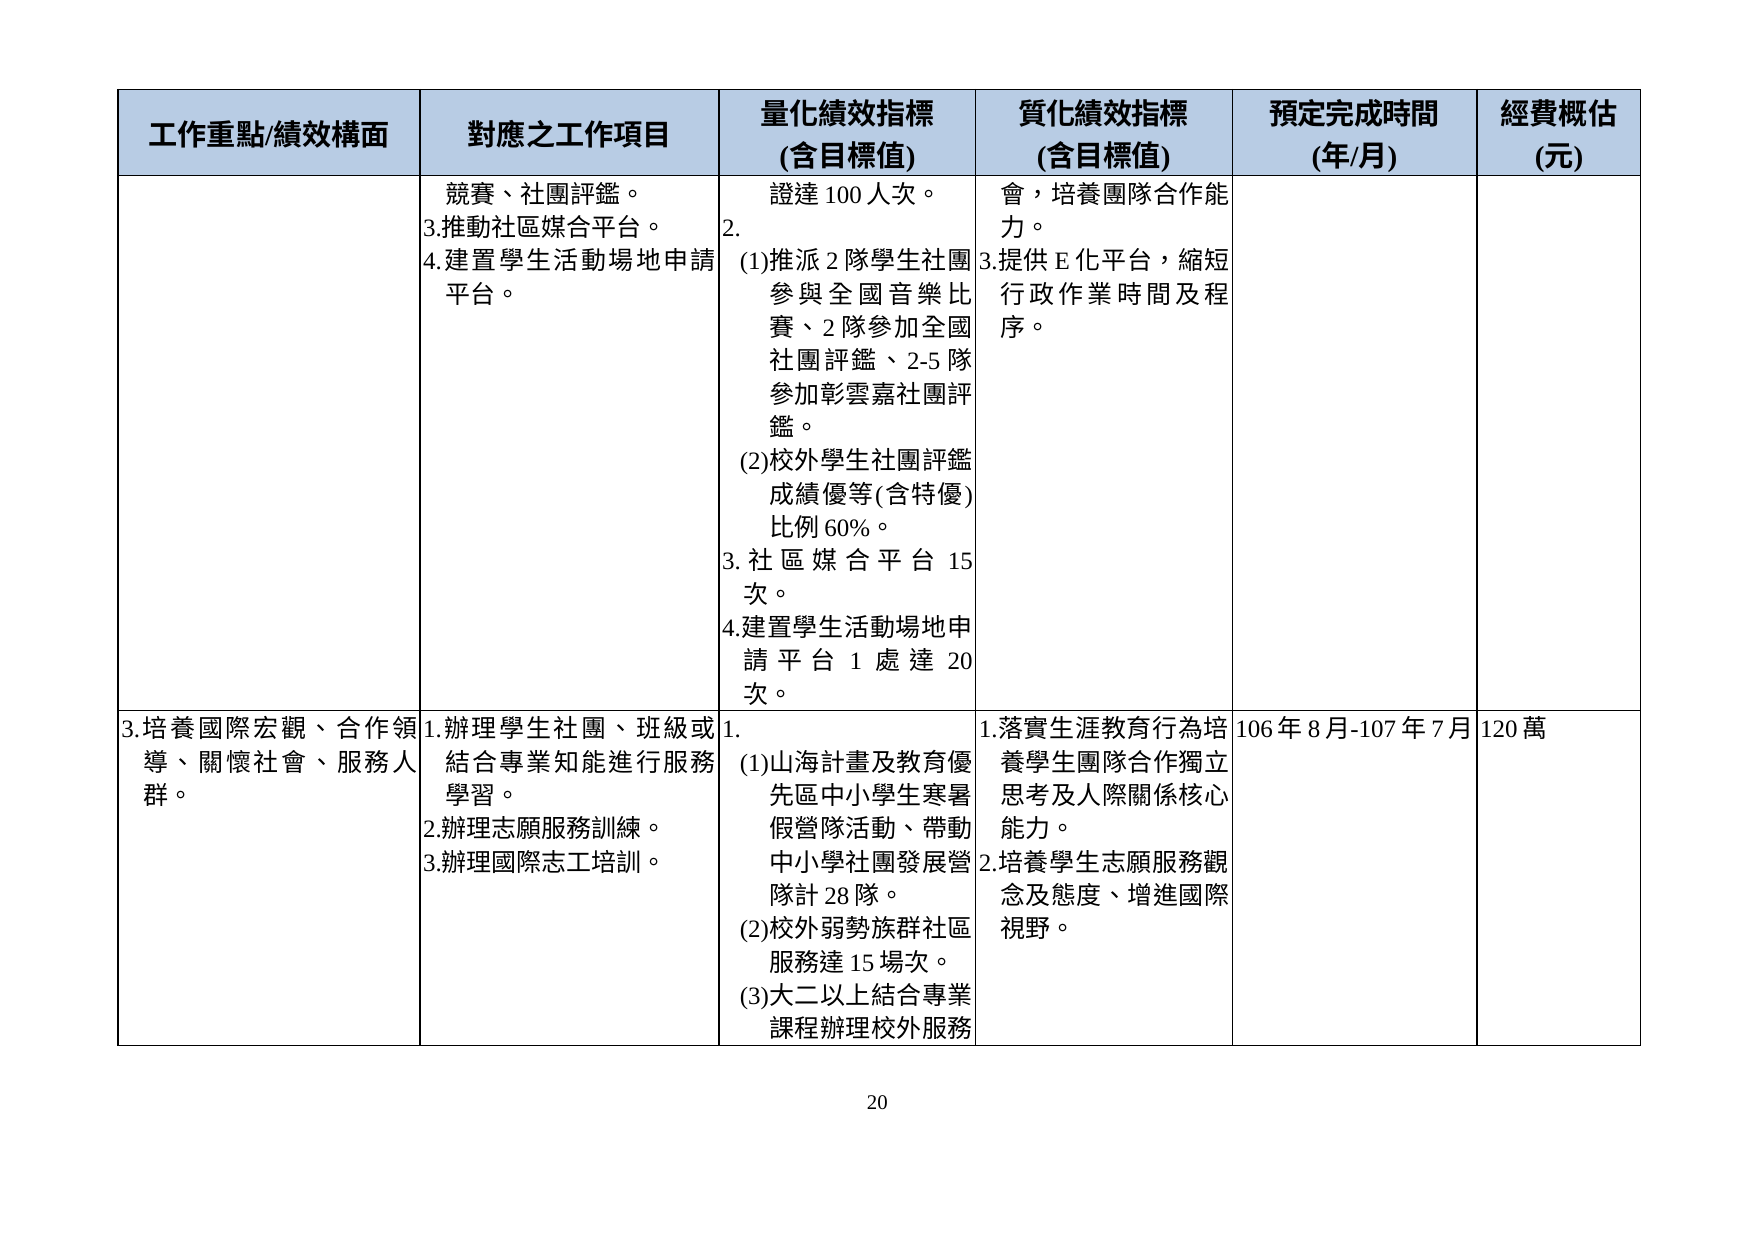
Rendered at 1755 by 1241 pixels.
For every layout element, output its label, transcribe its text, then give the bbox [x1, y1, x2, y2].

table_cell [1478, 176, 1640, 710]
table_cell 1.落實生涯教育行為培養學生團隊合作獨立思考及人際關係核心能力。 2.培養學生志願服務觀念及態度、增進國際視野。 [976, 711, 1232, 1044]
table_header 質化績效指標 (含目標值) [976, 90, 1232, 175]
table_cell [119, 176, 419, 710]
table_header 工作重點/績效構面 [119, 90, 419, 175]
table_cell 120萬 [1478, 711, 1640, 1044]
table_cell 1. 山海計畫及教育優先區中小學生寒暑假營隊活動、帶動中小學社團發展營隊計28隊。 校外弱勢族群社區服務達15場次。 大二以上結合專業課程辦理校外服務學習10場次。 服務學習競賽暨成果發表會1場次 禮賓大使參與校內外服務達30場次。 2.志願服務訓練2場。 3.國際志工培訓課程1場次。 [720, 711, 975, 1044]
table_cell 競賽、社團評鑑。 3.推動社區媒合平台。 4.建置學生活動場地申請平台。 [421, 176, 718, 710]
table_header 量化績效指標 (含目標值) [720, 90, 975, 175]
table_cell 會，培養團隊合作能力。 3.提供E化平台，縮短行政作業時間及程序。 [976, 176, 1232, 710]
table_cell [1233, 176, 1476, 710]
table_header 預定完成時間 (年/月) [1233, 90, 1476, 175]
table_cell 1. 全校學生參與社團比率達35%。 參與社團微學分認證達100人次。 2. 推派2隊學生社團參與全國音樂比賽、2隊參加全國社團評鑑、2-5隊參加彰雲嘉社團評鑑。 校外學生社團評鑑成績優等(含特優)比例60%。 3.社區媒合平台15次。 4.建置學生活動場地申請平台1處達20次。 [720, 176, 975, 710]
table_cell 106年8月-107年7月 [1233, 711, 1476, 1044]
table_header 經費概估 (元) [1478, 90, 1640, 175]
table_header 對應之工作項目 [421, 90, 718, 175]
table_cell 1.辦理學生社團、班級或結合專業知能進行服務學習。 2.辦理志願服務訓練。 3.辦理國際志工培訓。 [421, 711, 718, 1044]
table_cell 3.培養國際宏觀、合作領導、關懷社會、服務人群。 [119, 711, 419, 1044]
